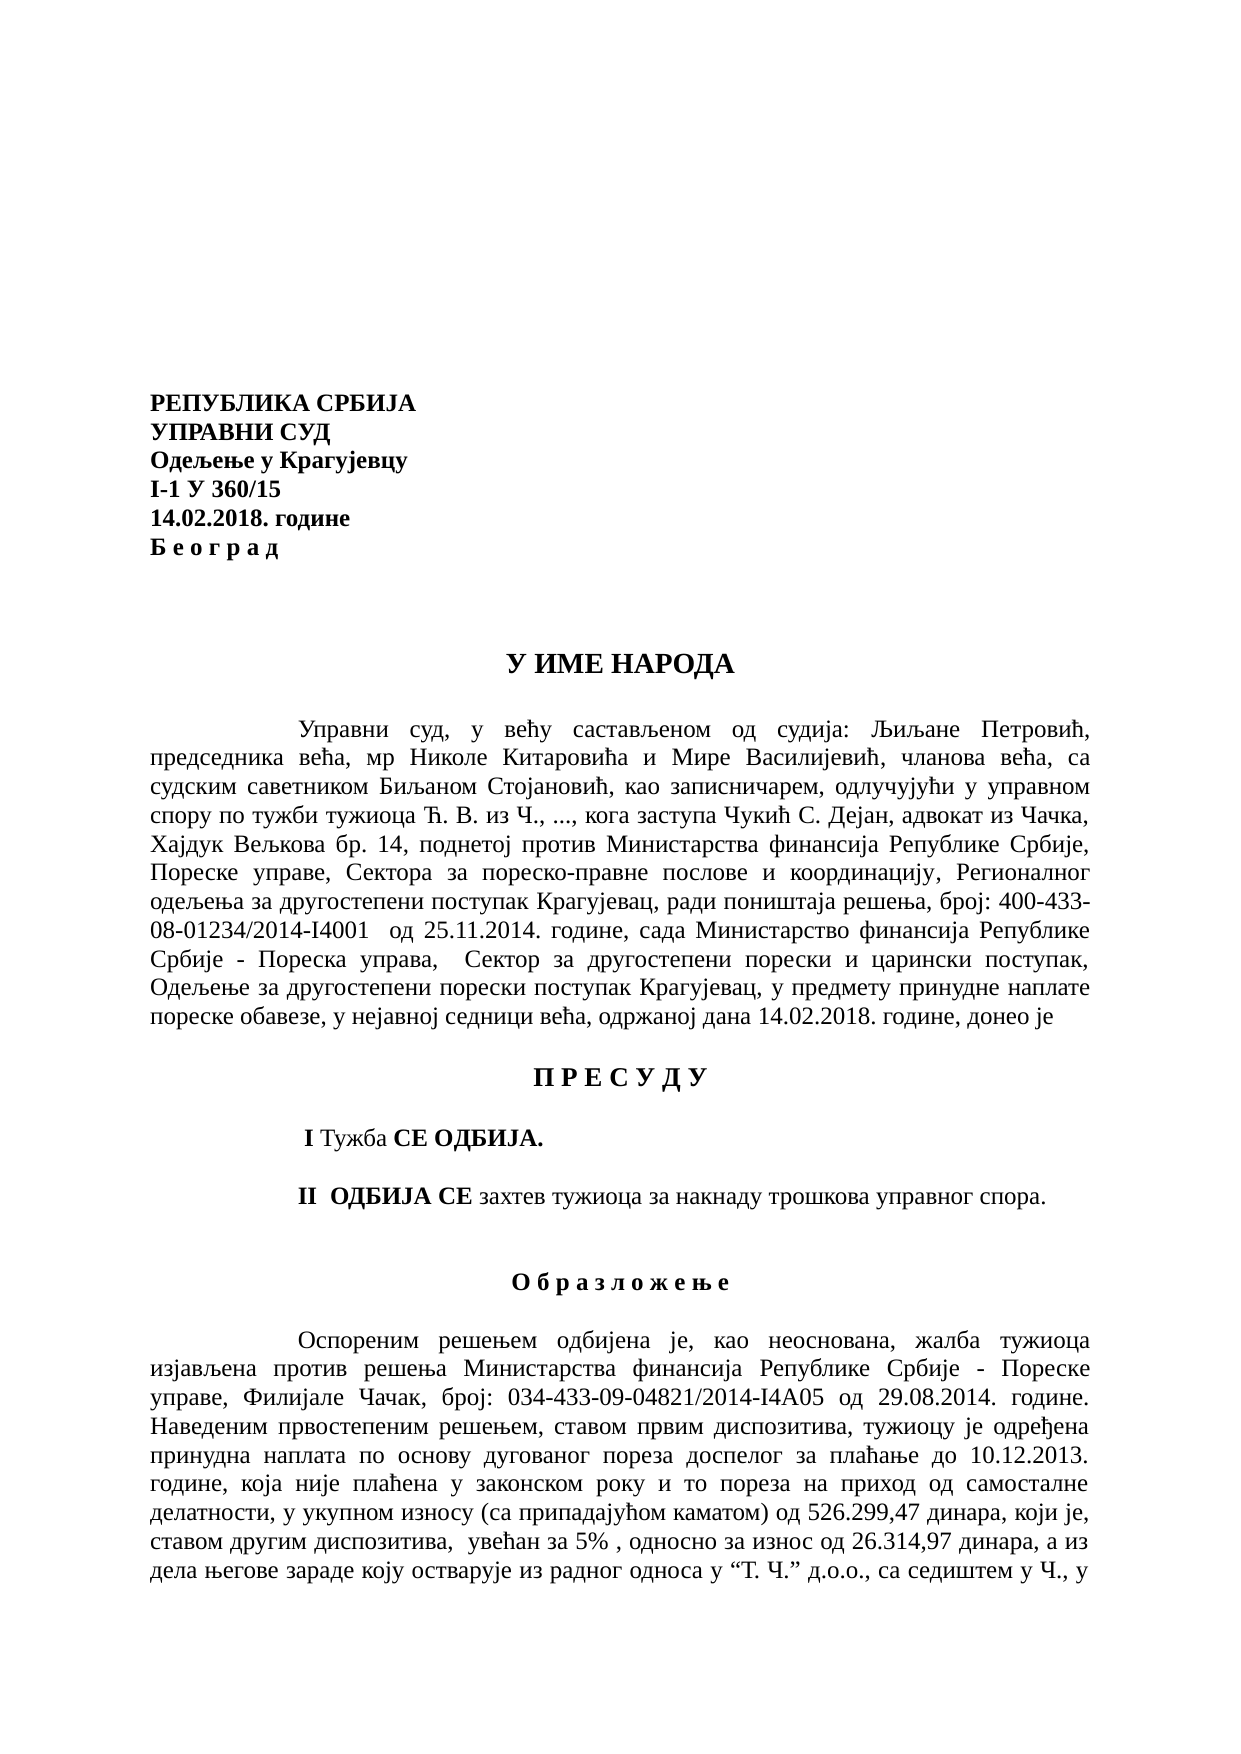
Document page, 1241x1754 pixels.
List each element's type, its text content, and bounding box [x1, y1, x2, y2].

text II ОДБИЈА СЕ захтев тужиоца за накнаду трошкова управног спора. [150, 1181, 1090, 1210]
text Одељење у Крагујевцу [150, 445, 1090, 474]
text Оспореним решењем одбијена је, као неоснована, жалба тужиоца изјављена против решења Министарства финансија Републике Србије - Пореске управе, Филијале Чачак, број: 034-433-09-04821/2014-I4А05 од 29.08.2014. године. Наведеним првостепеним решењем, ставом првим диспозитива, тужиоцу је одређена принудна наплата по основу дугованог пореза доспелог за плаћање до 10.12.2013. године, која није плаћена у законском року и то пореза на приход од самосталне делатности, у укупном износу (са припадајућом каматом) од 526.299,47 динара, који је, ставом другим диспозитива, увећан за 5% , односно за износ од 26.314,97 динара, а из дела његове зараде коју остварује из радног односа у “Т. Ч.” д.о.о., са седиштем у Ч., у [150, 1325, 1090, 1583]
text Управни суд, у већу састављеном од судија: Љиљане Петровић, председника већа, мр Николе Китаровића и Мире Василијевић, чланова већа, са судским саветником Биљаном Стојановић, као записничарем, одлучујући у управном спору по тужби тужиоца Ћ. В. из Ч., ..., кога заступа Чукић С. Дејан, адвокат из Чачка, Хајдук Вељкова бр. 14, поднетој против Министарства финансија Републике Србије, Пореске управе, Сектора за пореско-правне послове и координацију, Регионалног одељења за другостепени поступак Крагујевац, ради поништаја решења, број: 400-433-08-01234/2014-I4001 од 25.11.2014. године, сада Министарство финансија Републике Србије - Пореска управа, Сектор за другостепени порески и царински поступак, Одељење за другостепени порески поступак Крагујевац, у предмету принудне наплате пореске обавезе, у нејавној седници већа, одржаној дана 14.02.2018. године, донео је [150, 714, 1090, 1030]
text П Р Е С У Д У [150, 1061, 1090, 1092]
text Б е о г р а д [150, 532, 1090, 560]
text РЕПУБЛИКА СРБИЈА [150, 388, 1090, 417]
text О б р а з л о ж е њ е [150, 1267, 1090, 1296]
text 14.02.2018. године [150, 503, 1090, 532]
text I Тужба СЕ ОДБИЈА. [150, 1123, 1090, 1152]
text I-1 У 360/15 [150, 474, 1090, 503]
text У ИМЕ НАРОДА [150, 647, 1090, 680]
text УПРАВНИ СУД [150, 417, 1090, 445]
